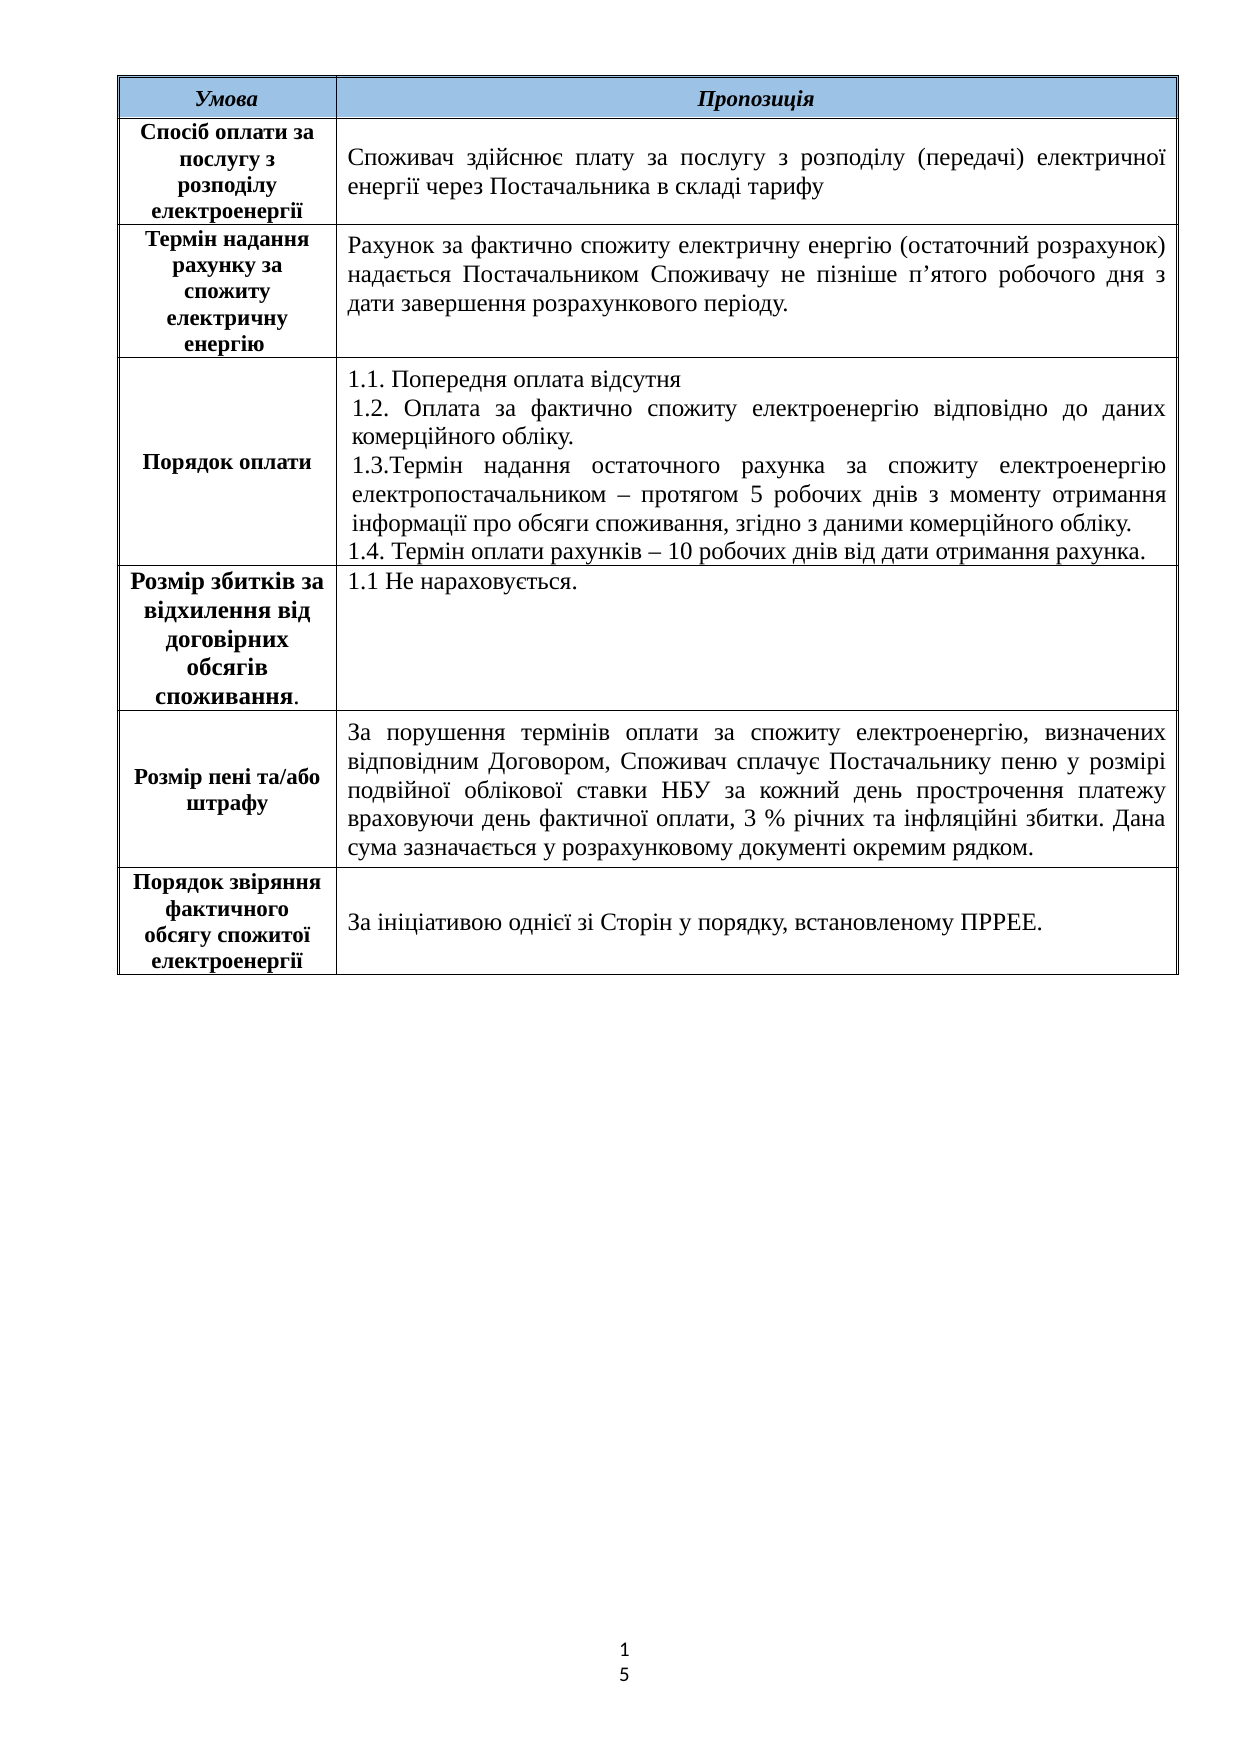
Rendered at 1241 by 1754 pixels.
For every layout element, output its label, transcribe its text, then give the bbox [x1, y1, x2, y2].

table_cell Розмір пені та/або штрафу [120, 711, 336, 867]
table_cell Спосіб оплати за послугу з розподілу електроенергії [120, 119, 336, 224]
table_cell Термін надання рахунку за спожиту електричну енергію [120, 225, 336, 357]
table_header Умова [120, 78, 336, 117]
table_cell За ініціативою однієї зі Сторін у порядку, встановленому ПРРЕЕ. [337, 868, 1176, 974]
table_cell Порядок звіряння фактичного обсягу спожитої електроенергії [120, 868, 336, 974]
table_cell Споживач здійснює плату за послугу з розподілу (передачі) електричної енергії через Постачальника в складі тарифу [337, 119, 1176, 224]
table_cell 1.1 Не нараховується. [337, 566, 1176, 710]
table_cell Порядок оплати [120, 358, 336, 565]
table_cell Розмір збитків за відхилення від договірних обсягів споживання. [120, 566, 336, 710]
table_cell Рахунок за фактично спожиту електричну енергію (остаточний розрахунок) надається Постачальником Споживачу не пізніше п’ятого робочого дня з дати завершення розрахункового періоду. [337, 225, 1176, 357]
table_cell За порушення термінів оплати за спожиту електроенергію, визначених відповідним Договором, Споживач сплачує Постачальнику пеню у розмірі подвійної облікової ставки НБУ за кожний день прострочення платежу враховуючи день фактичної оплати, 3 % річних та інфляційні збитки. Дана сума зазначається у розрахунковому документі окремим рядком. [337, 711, 1176, 867]
table_header Пропозиція [337, 78, 1176, 117]
table_cell 1.1. Попередня оплата відсутня 1.2. Оплата за фактично спожиту електроенергію відповідно до даних комерційного обліку. 1.3.Термін надання остаточного рахунка за спожиту електроенергію електропостачальником – протягом 5 робочих днів з моменту отримання інформації про обсяги споживання, згідно з даними комерційного обліку. 1.4. Термін оплати рахунків – 10 робочих днів від дати отримання рахунка. [337, 358, 1176, 565]
